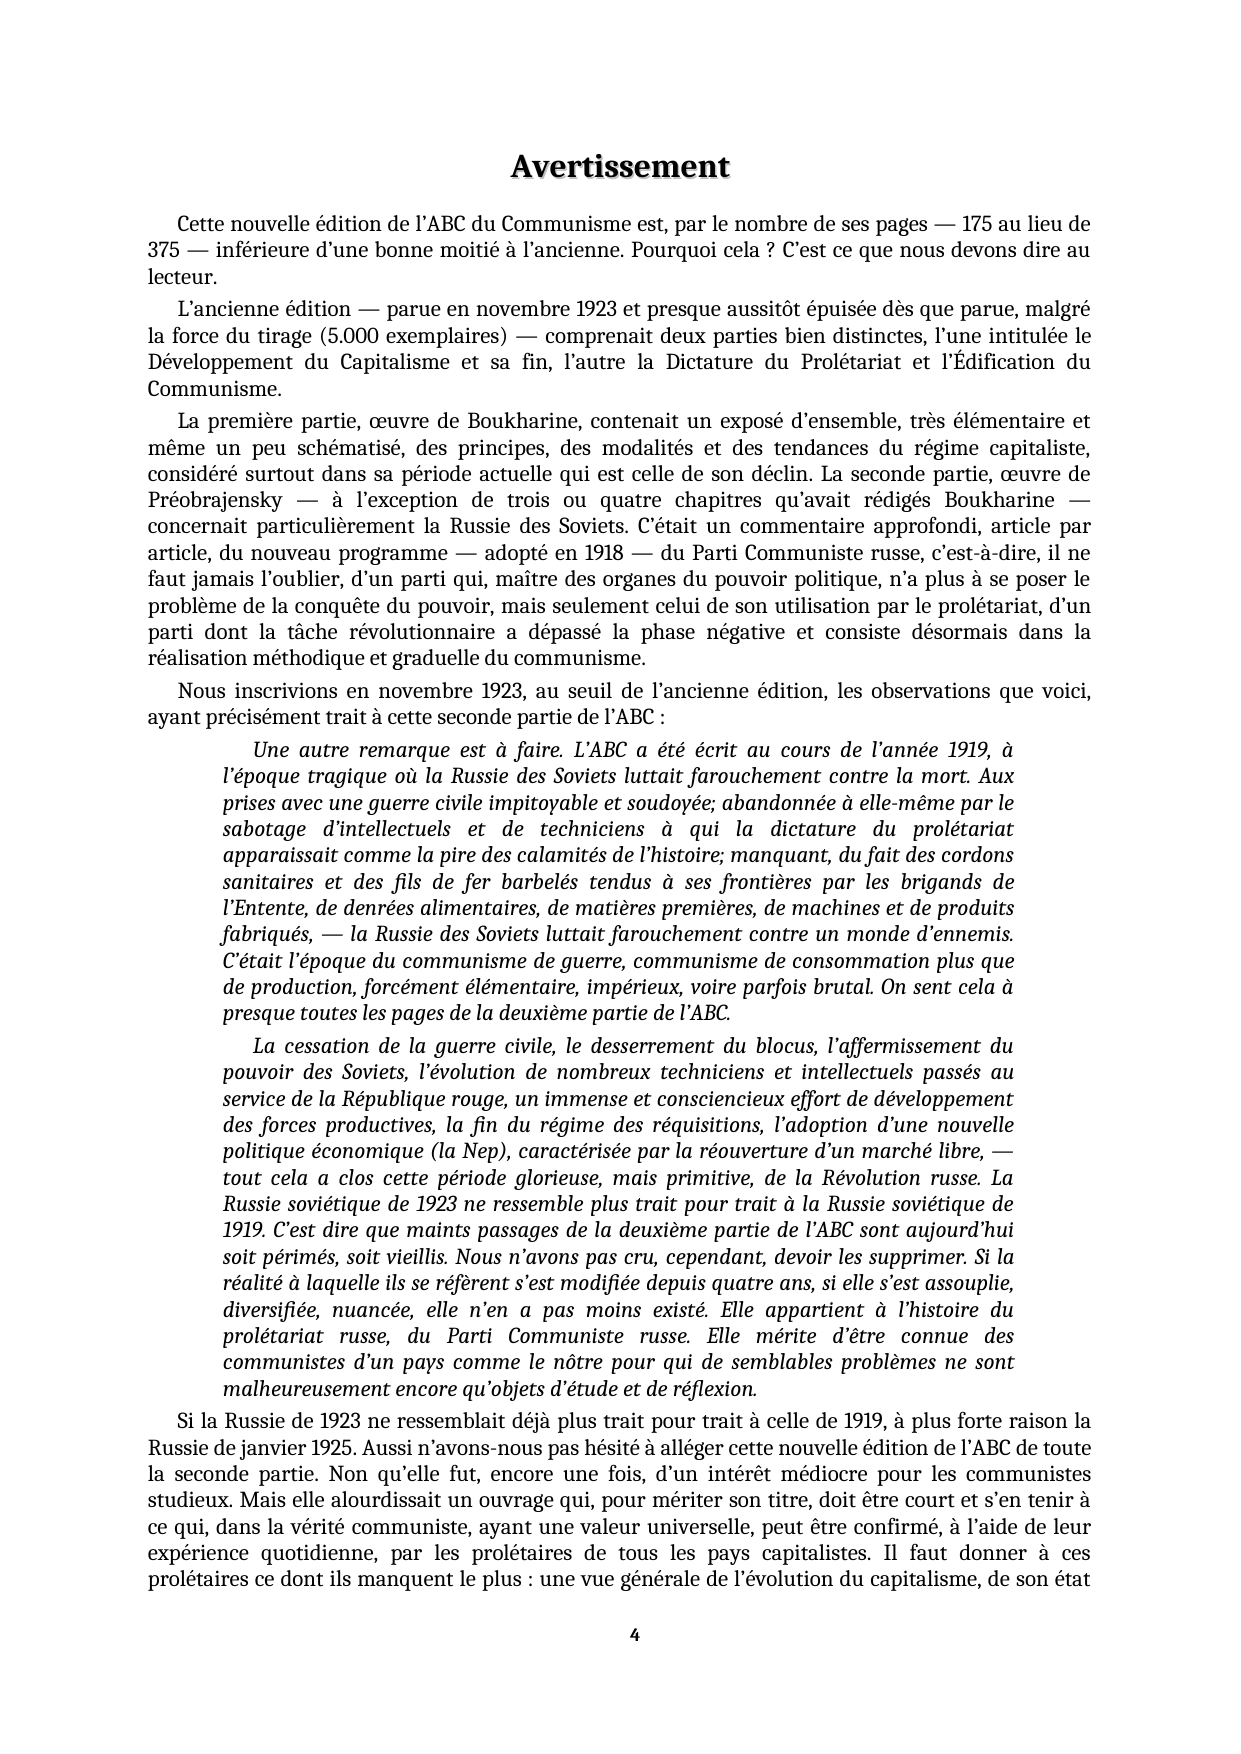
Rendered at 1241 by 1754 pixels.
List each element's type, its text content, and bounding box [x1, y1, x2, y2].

text Nous inscrivions en novembre 1923, au seuil de l’ancienne édition, les observations que voici, ayant précisément trait à cette seconde partie de l’ABC : [148, 678, 1093, 730]
text La première partie, œuvre de Boukharine, contenait un exposé d’ensemble, très élémentaire et même un peu schématisé, des principes, des modalités et des tendances du régime capitaliste, considéré surtout dans sa période actuelle qui est celle de son déclin. La seconde partie, œuvre de Préobrajensky — à l’exception de trois ou quatre chapitres qu’avait rédigés Boukharine — concernait particulièrement la Russie des Soviets. C’était un commentaire approfondi, article par article, du nouveau programme — adopté en 1918 — du Parti Communiste russe, c’est-à-dire, il ne faut jamais l’oublier, d’un parti qui, maître des organes du pouvoir politique, n’a plus à se poser le problème de la conquête du pouvoir, mais seulement celui de son utilisation par le prolétariat, d’un parti dont la tâche révolutionnaire a dépassé la phase négative et consiste désormais dans la réalisation méthodique et graduelle du communisme. [148, 408, 1093, 671]
text L’ancienne édition — parue en novembre 1923 et presque aussitôt épuisée dès que parue, malgré la force du tirage (5.000 exemplaires) — comprenait deux parties bien distinctes, l’une intitulée le Développement du Capitalisme et sa fin, l’autre la Dictature du Prolétariat et l’Édification du Communisme. [148, 296, 1093, 402]
text Si la Russie de 1923 ne ressemblait déjà plus trait pour trait à celle de 1919, à plus forte raison la Russie de janvier 1925. Aussi n’avons-nous pas hésité à alléger cette nouvelle édition de l’ABC de toute la seconde partie. Non qu’elle fut, encore une fois, d’un intérêt médiocre pour les communistes studieux. Mais elle alourdissait un ouvrage qui, pour mériter son titre, doit être court et s’en tenir à ce qui, dans la vérité communiste, ayant une valeur universelle, peut être confirmé, à l’aide de leur expérience quotidienne, par les prolétaires de tous les pays capitalistes. Il faut donner à ces prolétaires ce dont ils manquent le plus : une vue générale de l’évolution du capitalisme, de son état [148, 1408, 1093, 1592]
text La cessation de la guerre civile, le desserrement du blocus, l’affermissement du pouvoir des Soviets, l’évolution de nombreux techniciens et intellectuels passés au service de la République rouge, un immense et consciencieux effort de développement des forces productives, la fin du régime des réquisitions, l’adoption d’une nouvelle politique économique (la Nep), caractérisée par la réouverture d’un marché libre, — tout cela a clos cette période glorieuse, mais primitive, de la Révolution russe. La Russie soviétique de 1923 ne ressemble plus trait pour trait à la Russie soviétique de 1919. C’est dire que maints passages de la deuxième partie de l’ABC sont aujourd’hui soit périmés, soit vieillis. Nous n’avons pas cru, cependant, devoir les supprimer. Si la réalité à laquelle ils se réfèrent s’est modifiée depuis quatre ans, si elle s’est assouplie, diversifiée, nuancée, elle n’en a pas moins existé. Elle appartient à l’histoire du prolétariat russe, du Parti Communiste russe. Elle mérite d’être connue des communistes d’un pays comme le nôtre pour qui de semblables problèmes ne sont malheureusement encore qu’objets d’étude et de réflexion. [223, 1033, 1018, 1402]
text Cette nouvelle édition de l’ABC du Communisme est, par le nombre de ses pages — 175 au lieu de 375 — inférieure d’une bonne moitié à l’ancienne. Pourquoi cela ? C’est ce que nous devons dire au lecteur. [148, 211, 1093, 290]
text Une autre remarque est à faire. L’ABC a été écrit au cours de l’année 1919, à l’époque tragique où la Russie des Soviets luttait farouchement contre la mort. Aux prises avec une guerre civile impitoyable et soudoyée; abandonnée à elle-même par le sabotage d’intellectuels et de techniciens à qui la dictature du prolétariat apparaissait comme la pire des calamités de l’histoire; manquant, du fait des cordons sanitaires et des fils de fer barbelés tendus à ses frontières par les brigands de l’Entente, de denrées alimentaires, de matières premières, de machines et de produits fabriqués, — la Russie des Soviets luttait farouchement contre un monde d’ennemis. C’était l’époque du communisme de guerre, communisme de consommation plus que de production, forcément élémentaire, impérieux, voire parfois brutal. On sent cela à presque toutes les pages de la deuxième partie de l’ABC. [223, 737, 1018, 1027]
text Avertissement [148, 148, 1093, 186]
